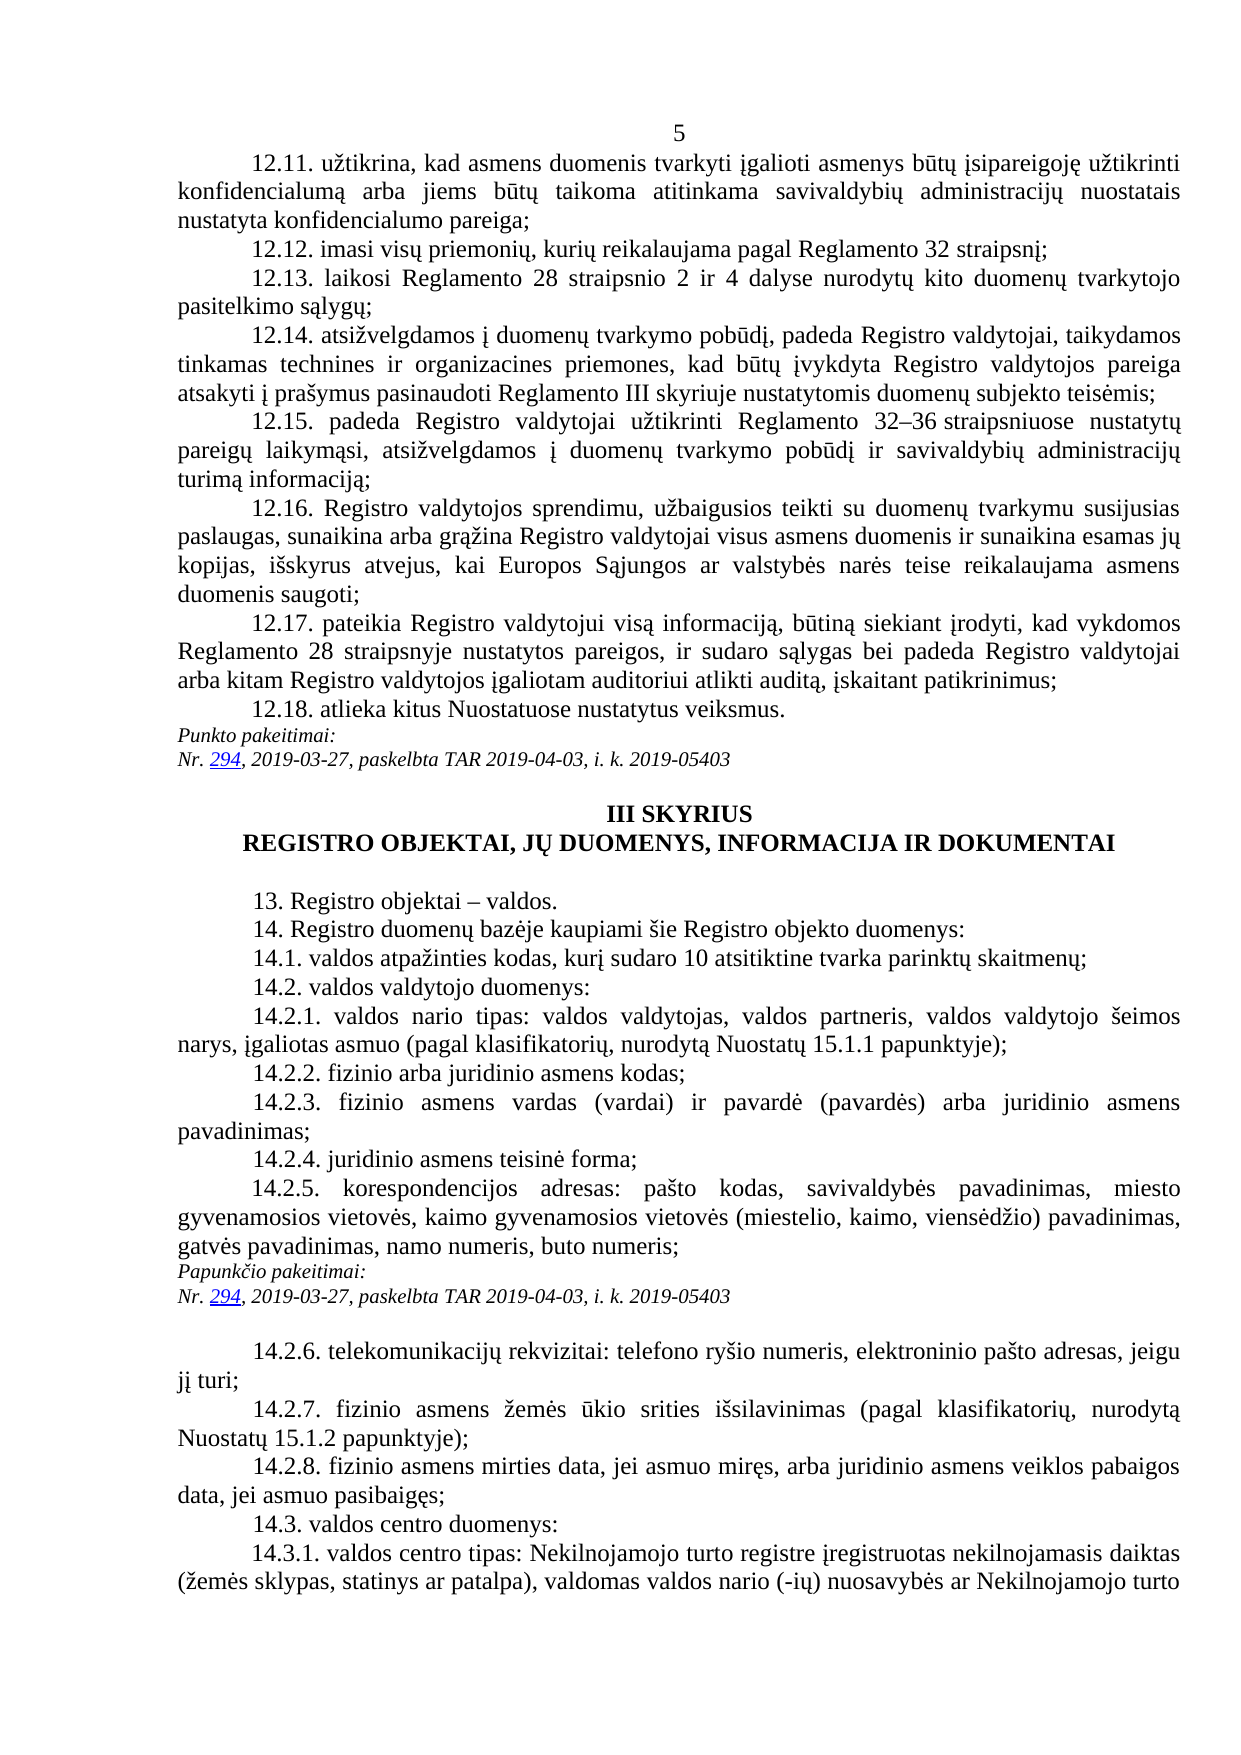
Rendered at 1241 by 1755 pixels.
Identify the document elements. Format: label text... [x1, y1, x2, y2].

text 12.14. atsižvelgdamos į duomenų tvarkymo pobūdį, padeda Registro valdytojai, taikydamos tinkamas technines ir organizacines priemones, kad būtų įvykdyta Registro valdytojos pareiga atsakyti į prašymus pasinaudoti Reglamento III skyriuje nustatytomis duomenų subjekto teisėmis; [177, 320, 1181, 406]
text 14.2.4. juridinio asmens teisinė forma; [177, 1144, 1181, 1173]
text 12.16. Registro valdytojos sprendimu, užbaigusios teikti su duomenų tvarkymu susijusias paslaugas, sunaikina arba grąžina Registro valdytojai visus asmens duomenis ir sunaikina esamas jų kopijas, išskyrus atvejus, kai Europos Sąjungos ar valstybės narės teise reikalaujama asmens duomenis saugoti; [177, 493, 1181, 608]
text 14.2. valdos valdytojo duomenys: [177, 972, 1181, 1001]
text 12.17. pateikia Registro valdytojui visą informaciją, būtiną siekiant įrodyti, kad vykdomos Reglamento 28 straipsnyje nustatytos pareigos, ir sudaro sąlygas bei padeda Registro valdytojai arba kitam Registro valdytojos įgaliotam auditoriui atlikti auditą, įskaitant patikrinimus; [177, 608, 1181, 694]
text 14.2.1. valdos nario tipas: valdos valdytojas, valdos partneris, valdos valdytojo šeimos narys, įgaliotas asmuo (pagal klasifikatorių, nurodytą Nuostatų 15.1.1 papunktyje); [177, 1001, 1181, 1058]
text 14.2.2. fizinio arba juridinio asmens kodas; [177, 1058, 1181, 1087]
text Punkto pakeitimai: [177, 723, 1181, 747]
text Nr. 294, 2019-03-27, paskelbta TAR 2019-04-03, i. k. 2019-05403 [177, 1283, 1181, 1308]
text 13. Registro objektai – valdos. [177, 886, 1181, 914]
text 14.2.7. fizinio asmens žemės ūkio srities išsilavinimas (pagal klasifikatorių, nurodytą Nuostatų 15.1.2 papunktyje); [177, 1394, 1181, 1451]
text 12.11. užtikrina, kad asmens duomenis tvarkyti įgalioti asmenys būtų įsipareigoję užtikrinti konfidencialumą arba jiems būtų taikoma atitinkama savivaldybių administracijų nuostatais nustatyta konfidencialumo pareiga; [177, 148, 1181, 234]
text 12.15. padeda Registro valdytojai užtikrinti Reglamento 32–36 straipsniuose nustatytų pareigų laikymąsi, atsižvelgdamos į duomenų tvarkymo pobūdį ir savivaldybių administracijų turimą informaciją; [177, 406, 1181, 493]
text Papunkčio pakeitimai: [177, 1259, 1181, 1283]
text Nr. 294, 2019-03-27, paskelbta TAR 2019-04-03, i. k. 2019-05403 [177, 747, 1181, 771]
text 14.3. valdos centro duomenys: [177, 1509, 1181, 1538]
text 14.2.3. fizinio asmens vardas (vardai) ir pavardė (pavardės) arba juridinio asmens pavadinimas; [177, 1087, 1181, 1144]
text 12.12. imasi visų priemonių, kurių reikalaujama pagal Reglamento 32 straipsnį; [177, 234, 1181, 263]
text 14.1. valdos atpažinties kodas, kurį sudaro 10 atsitiktine tvarka parinktų skaitmenų; [177, 943, 1181, 972]
text 14.2.6. telekomunikacijų rekvizitai: telefono ryšio numeris, elektroninio pašto adresas, jeigu jį turi; [177, 1336, 1181, 1394]
text 14.2.5. korespondencijos adresas: pašto kodas, savivaldybės pavadinimas, miesto gyvenamosios vietovės, kaimo gyvenamosios vietovės (miestelio, kaimo, viensėdžio) pavadinimas, gatvės pavadinimas, namo numeris, buto numeris; [177, 1173, 1181, 1259]
text 14. Registro duomenų bazėje kaupiami šie Registro objekto duomenys: [177, 914, 1181, 943]
text 12.18. atlieka kitus Nuostatuose nustatytus veiksmus. [177, 694, 1181, 723]
text 14.3.1. valdos centro tipas: Nekilnojamojo turto registre įregistruotas nekilnojamasis daiktas (žemės sklypas, statinys ar patalpa), valdomas valdos nario (-ių) nuosavybės ar Nekilnojamojo turto [177, 1538, 1181, 1595]
text III SKYRIUS [177, 799, 1181, 828]
text 12.13. laikosi Reglamento 28 straipsnio 2 ir 4 dalyse nurodytų kito duomenų tvarkytojo pasitelkimo sąlygų; [177, 263, 1181, 320]
text 14.2.8. fizinio asmens mirties data, jei asmuo miręs, arba juridinio asmens veiklos pabaigos data, jei asmuo pasibaigęs; [177, 1451, 1181, 1509]
text REGISTRO OBJEKTAI, JŲ DUOMENYS, INFORMACIJA IR DOKUMENTAI [177, 828, 1181, 857]
